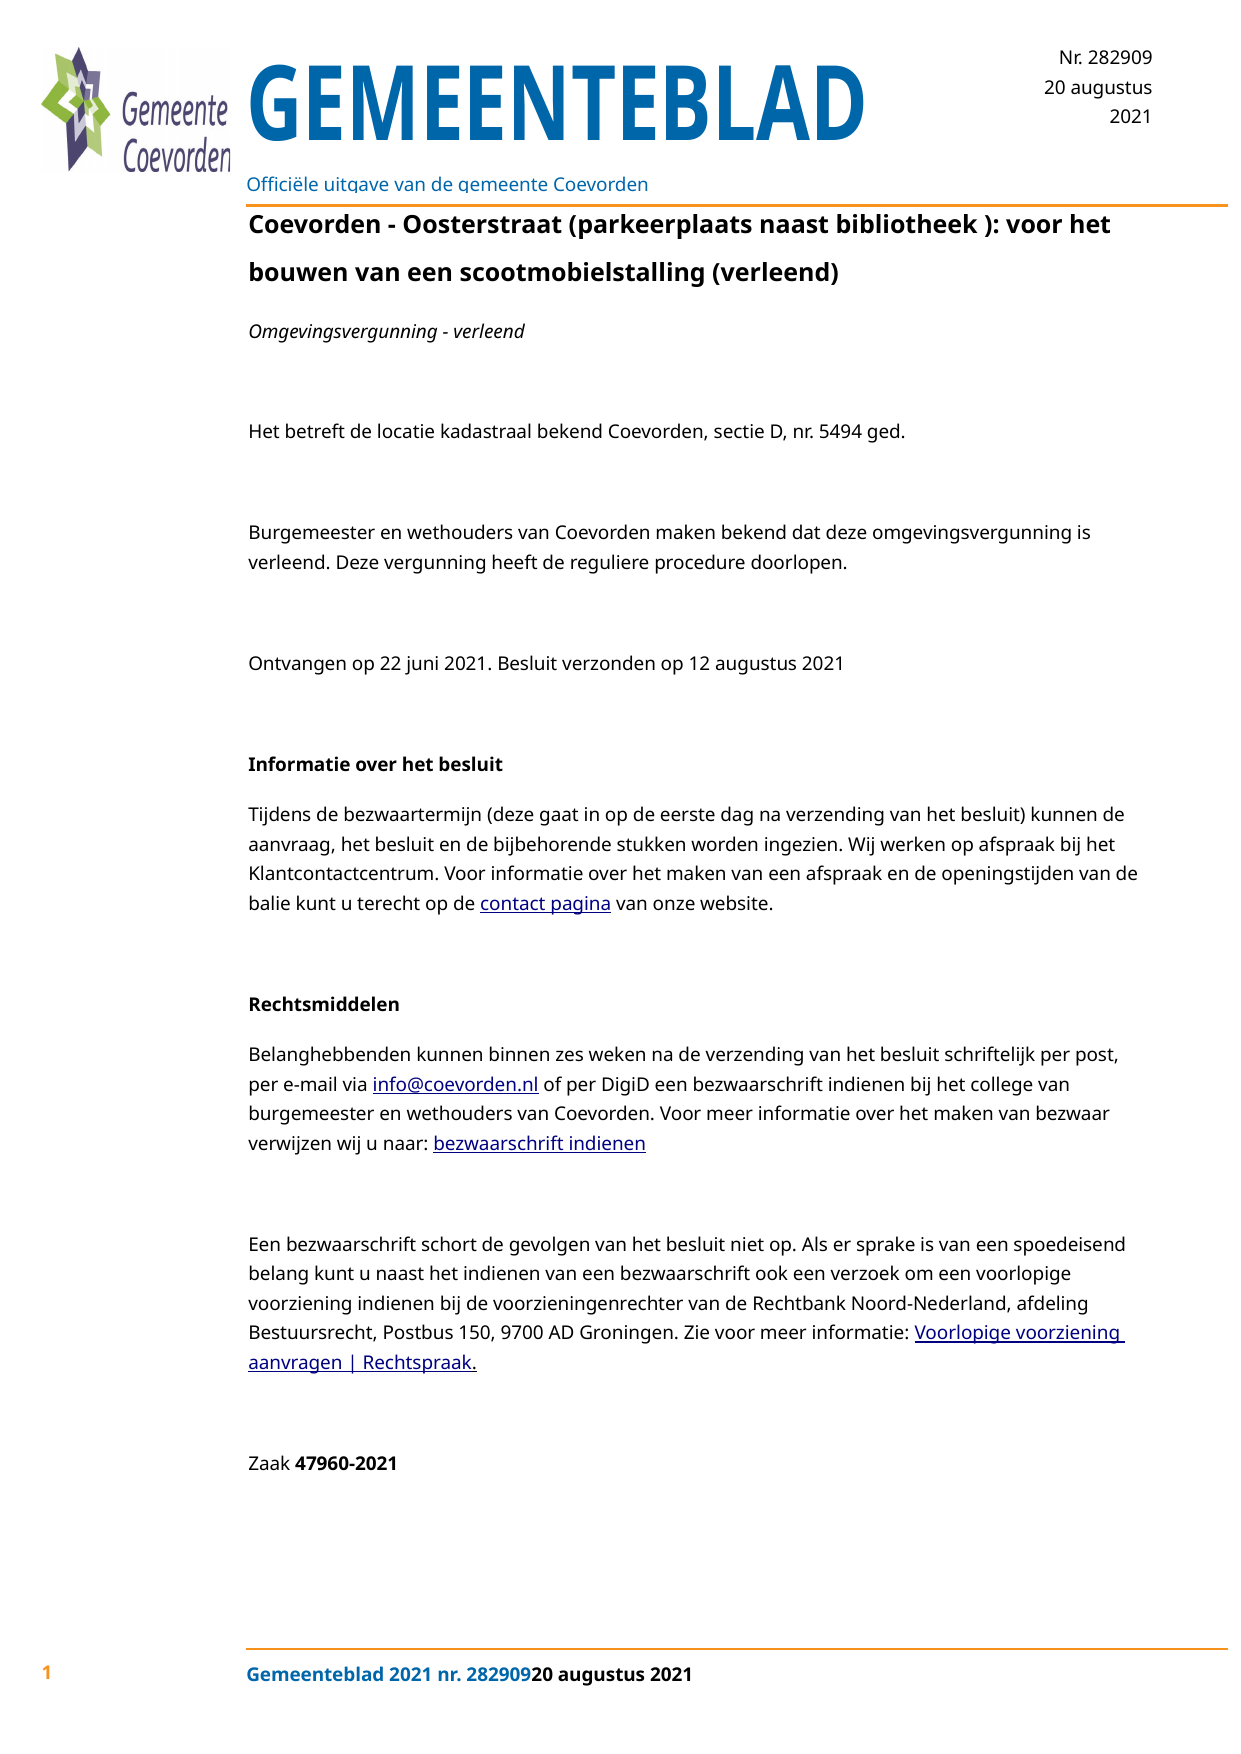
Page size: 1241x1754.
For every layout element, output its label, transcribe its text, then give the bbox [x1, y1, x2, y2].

text Burgemeester en wethouders van Coevorden maken bekend dat deze omgevingsvergunning is verleend. Deze vergunning heeft de reguliere procedure doorlopen. [248, 519, 1152, 575]
text Omgevingsvergunning - verleend [248, 318, 1152, 344]
text Informatie over het besluit [248, 751, 1152, 777]
picture [41, 47, 231, 172]
text Een bezwaarschrift schort de gevolgen van het besluit niet op. Als er sprake is van een spoedeisend belang kunt u naast het indienen van een bezwaarschrift ook een verzoek om een voorlopige voorziening indienen bij de voorzieningenrechter van de Rechtbank Noord-Nederland, afdeling Bestuursrecht, Postbus 150, 9700 AD Groningen. Zie voor meer informatie: Voorlopige voorziening aanvragen | Rechtspraak. [248, 1231, 1152, 1375]
text Het betreft de locatie kadastraal bekend Coevorden, sectie D, nr. 5494 ged. [248, 419, 1152, 444]
text Ontvangen op 22 juni 2021. Besluit verzonden op 12 augustus 2021 [248, 650, 1152, 676]
text Tijdens de bezwaartermijn (deze gaat in op de eerste dag na verzending van het besluit) kunnen de aanvraag, het besluit en de bijbehorende stukken worden ingezien. Wij werken op afspraak bij het Klantcontactcentrum. Voor informatie over het maken van een afspraak en de openingstijden van de balie kunt u terecht op de contact pagina van onze website. [248, 801, 1152, 916]
text Coevorden - Oosterstraat (parkeerplaats naast bibliotheek ): voor het bouwen van een scootmobielstalling (verleend) [248, 207, 1152, 288]
text Zaak 47960-2021 [248, 1450, 1152, 1476]
text Rechtsmiddelen [248, 991, 1152, 1017]
text Belanghebbenden kunnen binnen zes weken na de verzending van het besluit schriftelijk per post, per e-mail via info@coevorden.nl of per DigiD een bezwaarschrift indienen bij het college van burgemeester en wethouders van Coevorden. Voor meer informatie over het maken van bezwaar verwijzen wij u naar: bezwaarschrift indienen [248, 1041, 1152, 1156]
